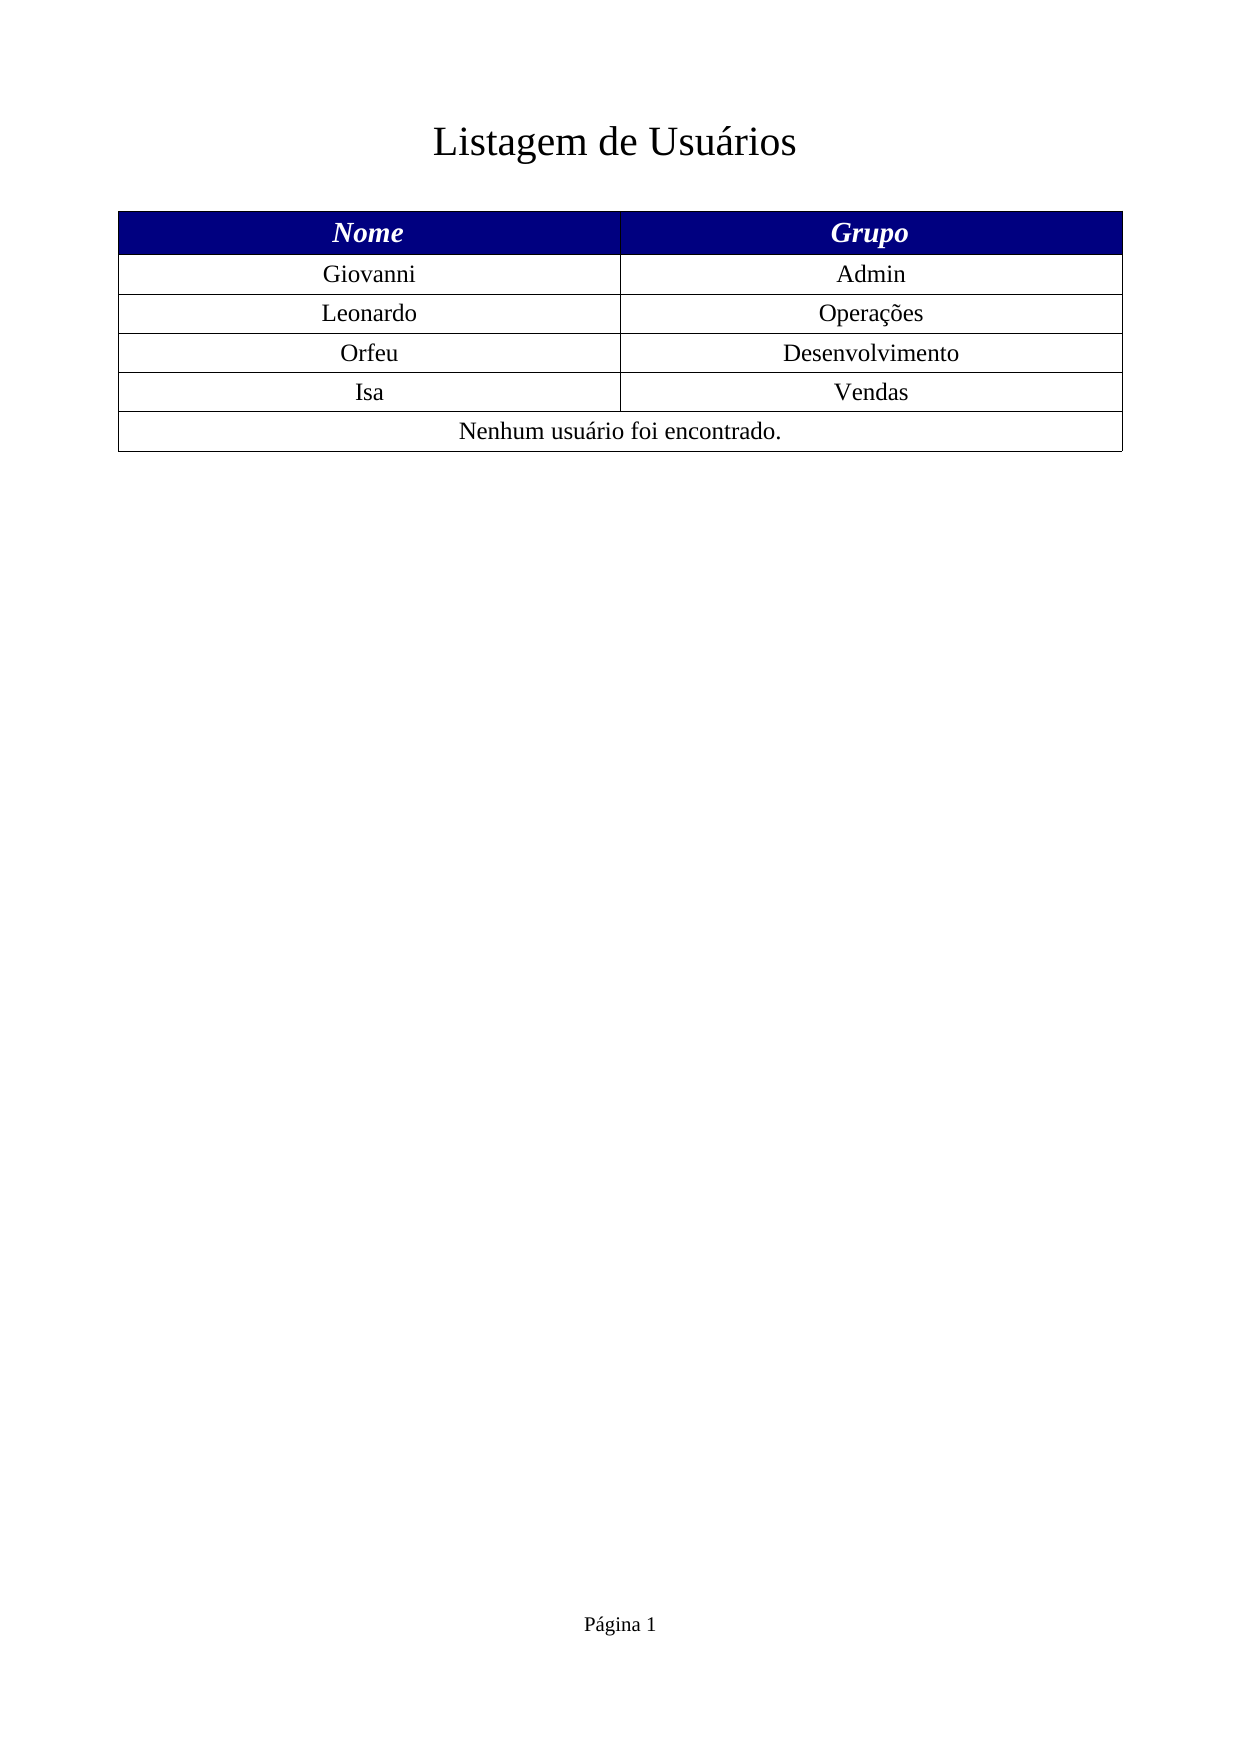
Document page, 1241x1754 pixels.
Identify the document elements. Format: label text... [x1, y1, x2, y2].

table_cell Leonardo [119, 295, 620, 333]
table_cell Admin [621, 255, 1122, 294]
text Listagem de Usuários [118, 118, 1122, 164]
table_header Grupo [621, 212, 1122, 254]
table_header Nome [119, 212, 620, 254]
table_cell Desenvolvimento [621, 334, 1122, 372]
table_cell Giovanni [119, 255, 620, 294]
table_cell Nenhum usuário foi encontrado. [119, 412, 1122, 451]
table_cell Operações [621, 295, 1122, 333]
table_cell Orfeu [119, 334, 620, 372]
table_cell Vendas [621, 373, 1122, 411]
table_cell Isa [119, 373, 620, 411]
